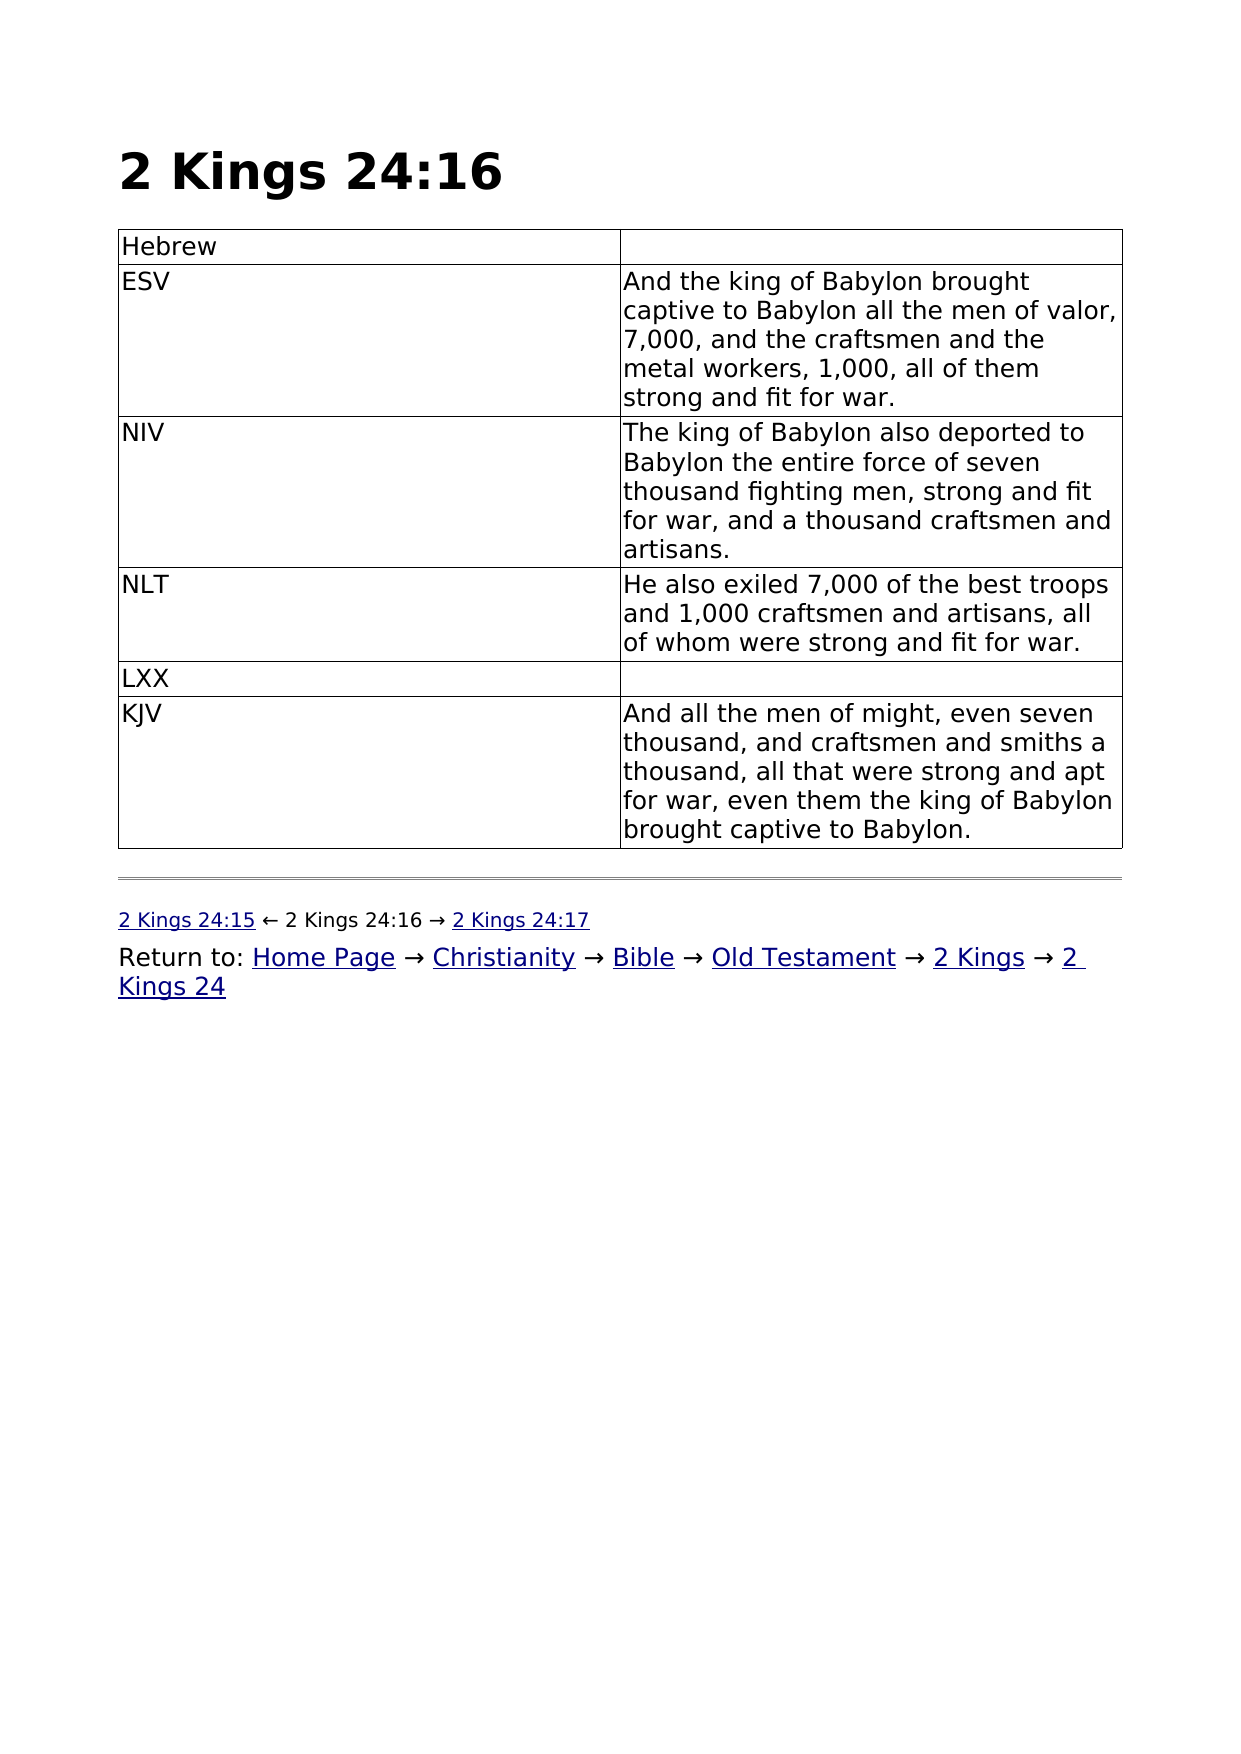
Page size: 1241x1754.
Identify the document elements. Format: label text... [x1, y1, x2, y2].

text Return to: Home Page → Christianity → Bible → Old Testament → 2 Kings → 2 Kings 24 [118, 943, 1122, 1001]
subtitle 2 Kings 24:16 [118, 143, 1122, 201]
table_cell NIV [119, 417, 620, 567]
table_cell ESV [119, 265, 620, 416]
table_header Hebrew [119, 230, 620, 264]
table_cell KJV [119, 697, 620, 848]
table_header [621, 230, 1122, 264]
text 2 Kings 24:15 ← 2 Kings 24:16 → 2 Kings 24:17 [118, 909, 1122, 943]
table_cell And all the men of might, even seven thousand, and craftsmen and smiths a thousand, all that were strong and apt for war, even them the king of Babylon brought captive to Babylon. [621, 697, 1122, 848]
table_cell [621, 662, 1122, 696]
table_cell He also exiled 7,000 of the best troops and 1,000 craftsmen and artisans, all of whom were strong and fit for war. [621, 568, 1122, 661]
table_cell NLT [119, 568, 620, 661]
table_cell And the king of Babylon brought captive to Babylon all the men of valor, 7,000, and the craftsmen and the metal workers, 1,000, all of them strong and fit for war. [621, 265, 1122, 416]
table_cell LXX [119, 662, 620, 696]
table_cell The king of Babylon also deported to Babylon the entire force of seven thousand fighting men, strong and fit for war, and a thousand craftsmen and artisans. [621, 417, 1122, 567]
